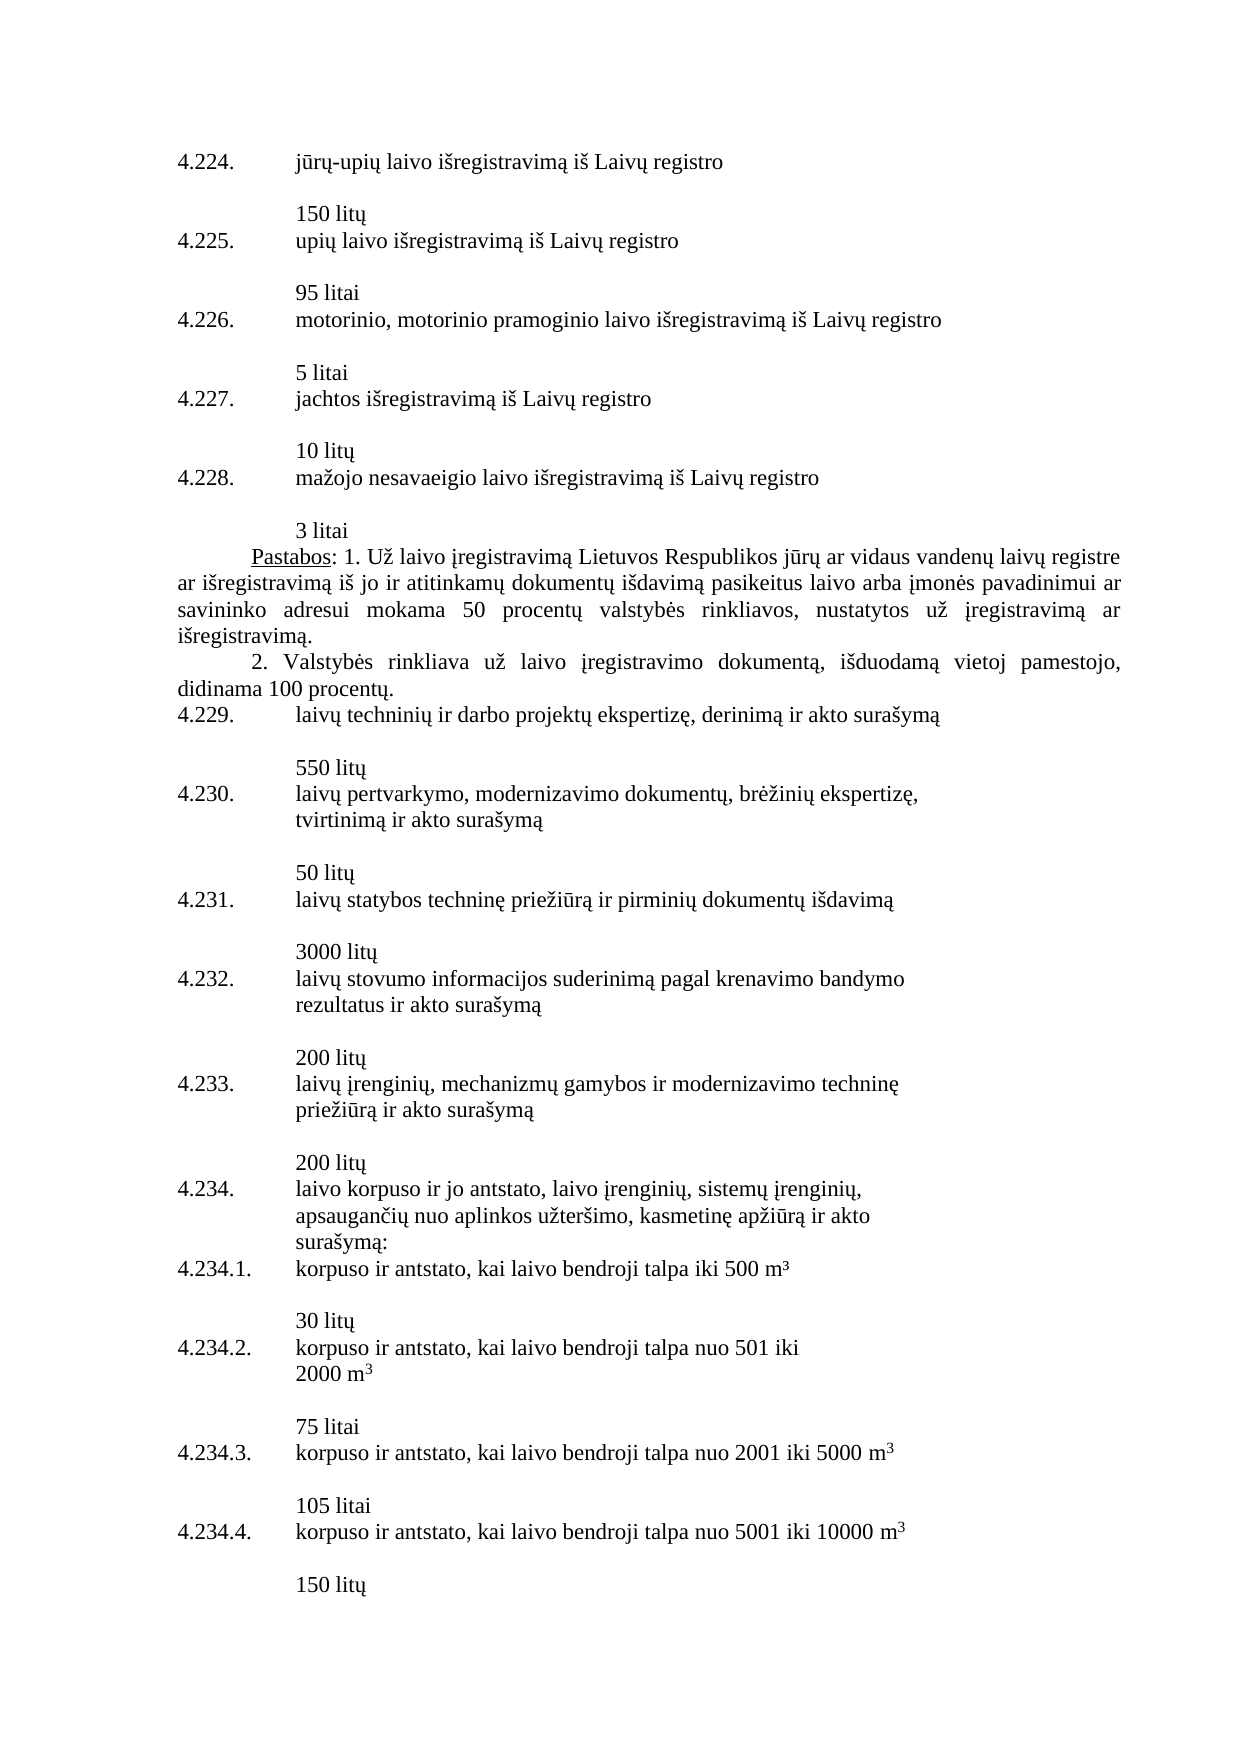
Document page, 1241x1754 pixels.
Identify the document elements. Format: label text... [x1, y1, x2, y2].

text 4.234.4. korpuso ir antstato, kai laivo bendroji talpa nuo 5001 iki 10000 m3 150 litų [177, 1518, 945, 1597]
text Pastabos: 1. Už laivo įregistravimą Lietuvos Respublikos jūrų ar vidaus vandenų laivų registre ar išregistravimą iš jo ir atitinkamų dokumentų išdavimą pasikeitus laivo arba įmonės pavadinimui ar savininko adresui mokama 50 procentų valstybės rinkliavos, nustatytos už įregistravimą ar išregistravimą. [177, 543, 1122, 648]
text 4.230. laivų pertvarkymo, modernizavimo dokumentų, brėžinių ekspertizę, tvirtinimą ir akto surašymą 50 litų [177, 780, 945, 886]
text 4.229. laivų techninių ir darbo projektų ekspertizę, derinimą ir akto surašymą 550 litų [177, 701, 945, 780]
text 4.234.3. korpuso ir antstato, kai laivo bendroji talpa nuo 2001 iki 5000 m3 105 litai [177, 1439, 945, 1518]
text 4.231. laivų statybos techninę priežiūrą ir pirminių dokumentų išdavimą 3000 litų [177, 886, 945, 965]
text 4.232. laivų stovumo informacijos suderinimą pagal krenavimo bandymo rezultatus ir akto surašymą 200 litų [177, 965, 945, 1070]
text 2. Valstybės rinkliava už laivo įregistravimo dokumentą, išduodamą vietoj pamestojo, didinama 100 procentų. [177, 648, 1122, 701]
text 4.224. jūrų-upių laivo išregistravimą iš Laivų registro 150 litų [177, 148, 945, 227]
text 4.227. jachtos išregistravimą iš Laivų registro 10 litų [177, 385, 945, 464]
text 4.226. motorinio, motorinio pramoginio laivo išregistravimą iš Laivų registro 5 litai [177, 306, 945, 385]
text 4.234. laivo korpuso ir jo antstato, laivo įrenginių, sistemų įrenginių, apsaugančių nuo aplinkos užteršimo, kasmetinę apžiūrą ir akto surašymą: [177, 1176, 945, 1254]
text 4.228. mažojo nesavaeigio laivo išregistravimą iš Laivų registro 3 litai [177, 464, 945, 543]
text 4.234.1. korpuso ir antstato, kai laivo bendroji talpa iki 500 m³ 30 litų [177, 1254, 945, 1334]
text 4.234.2. korpuso ir antstato, kai laivo bendroji talpa nuo 501 iki 2000 m3 75 litai [177, 1334, 945, 1439]
text 4.225. upių laivo išregistravimą iš Laivų registro 95 litai [177, 227, 945, 306]
text 4.233. laivų įrenginių, mechanizmų gamybos ir modernizavimo techninę priežiūrą ir akto surašymą 200 litų [177, 1070, 945, 1176]
